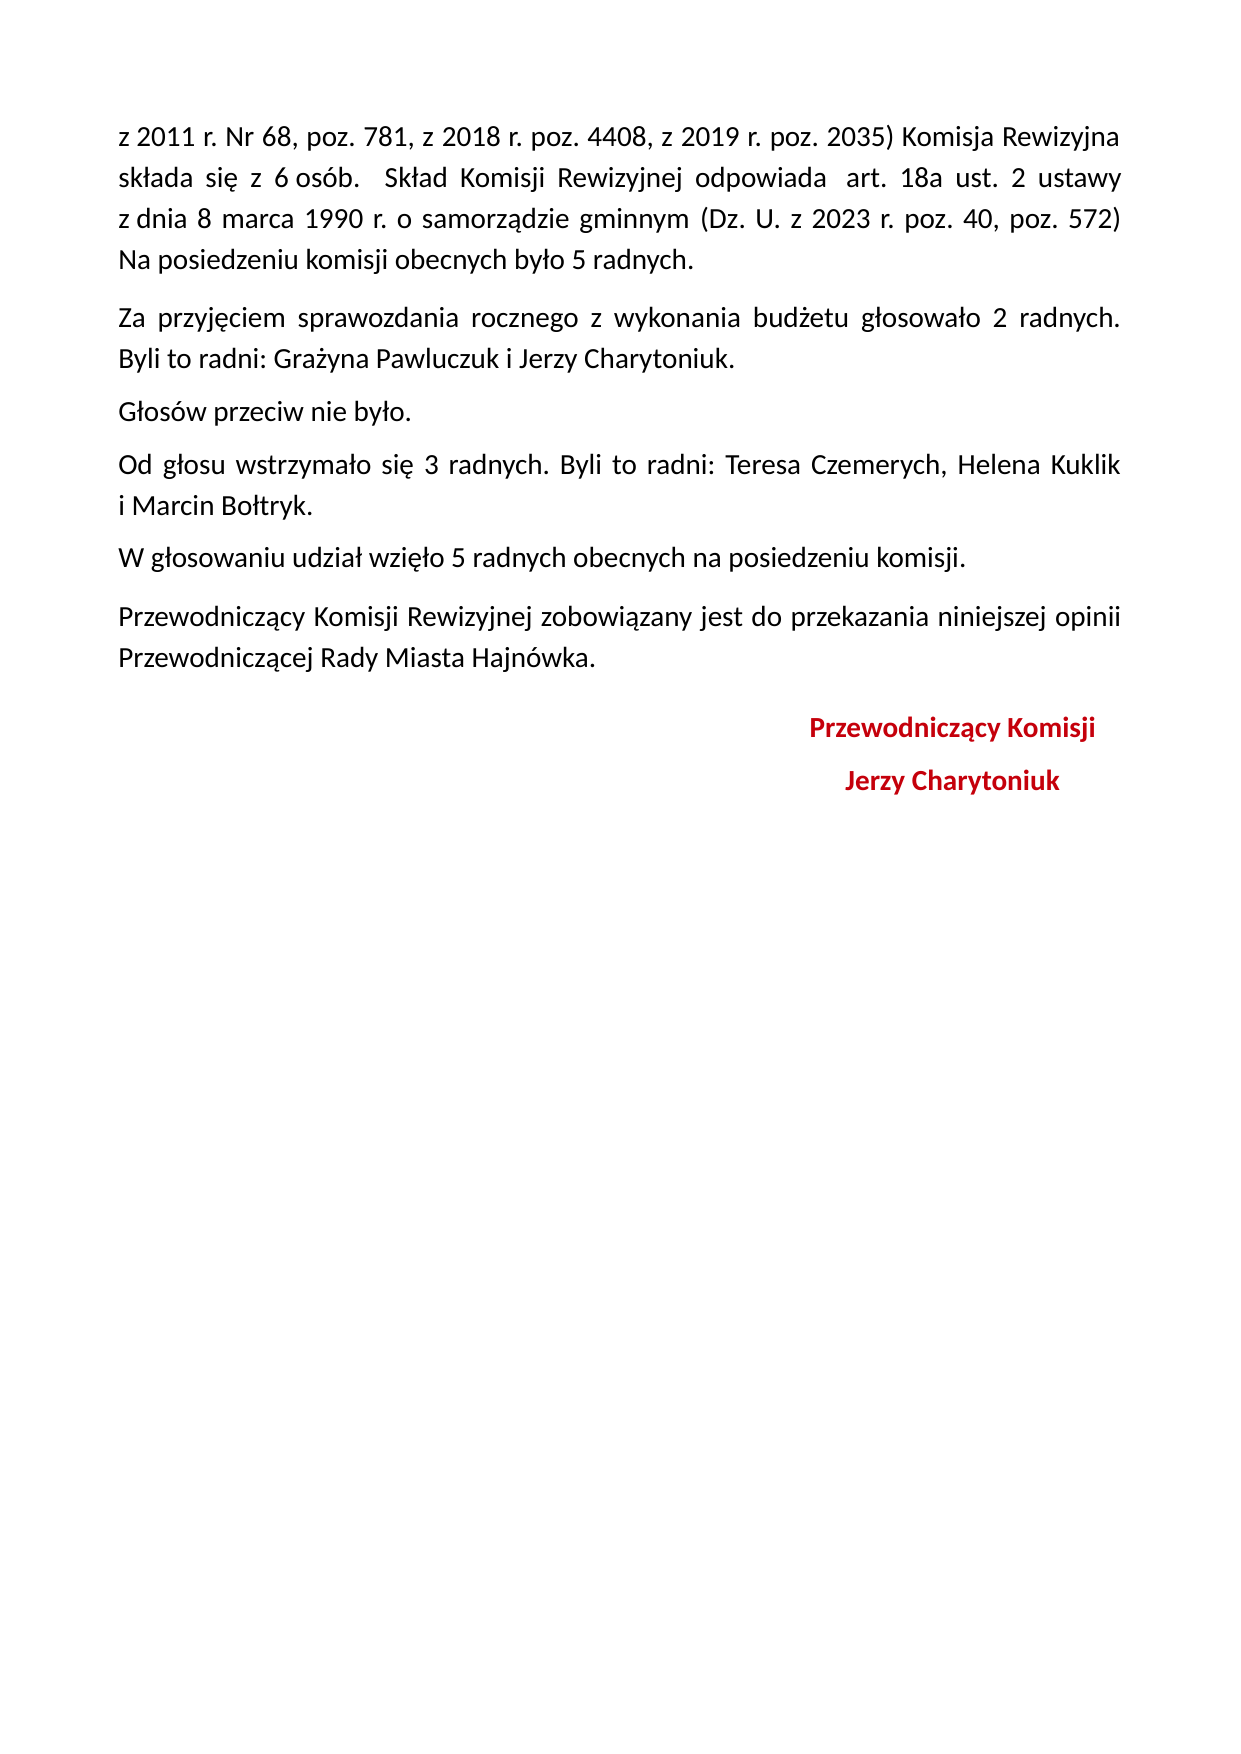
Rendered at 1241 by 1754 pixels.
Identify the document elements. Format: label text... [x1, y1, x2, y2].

text Od głosu wstrzymało się 3 radnych. Byli to radni: Teresa Czemerych, Helena Kuklik i Marcin Bołtryk. [118, 446, 1122, 522]
text Za przyjęciem sprawozdania rocznego z wykonania budżetu głosowało 2 radnych. Byli to radni: Grażyna Pawluczuk i Jerzy Charytoniuk. [118, 299, 1122, 376]
list z 2011 r. Nr 68, poz. 781, z 2018 r. poz. 4408, z 2019 r. poz. 2035) Komisja Rewizyjna składa się z 6 osób. Skład Komisji Rewizyjnej odpowiada art. 18a ust. 2 ustawy z dnia 8 marca 1990 r. o samorządzie gminnym (Dz. U. z 2023 r. poz. 40, poz. 572) Na posiedzeniu komisji obecnych było 5 radnych. [118, 118, 1122, 277]
text Jerzy Charytoniuk [783, 762, 1122, 798]
text Przewodniczący Komisji Rewizyjnej zobowiązany jest do przekazania niniejszej opinii Przewodniczącej Rady Miasta Hajnówka. [118, 598, 1122, 675]
text Przewodniczący Komisji [783, 709, 1122, 745]
text W głosowaniu udział wzięło 5 radnych obecnych na posiedzeniu komisji. [118, 539, 1122, 575]
text Głosów przeciw nie było. [118, 393, 1122, 429]
